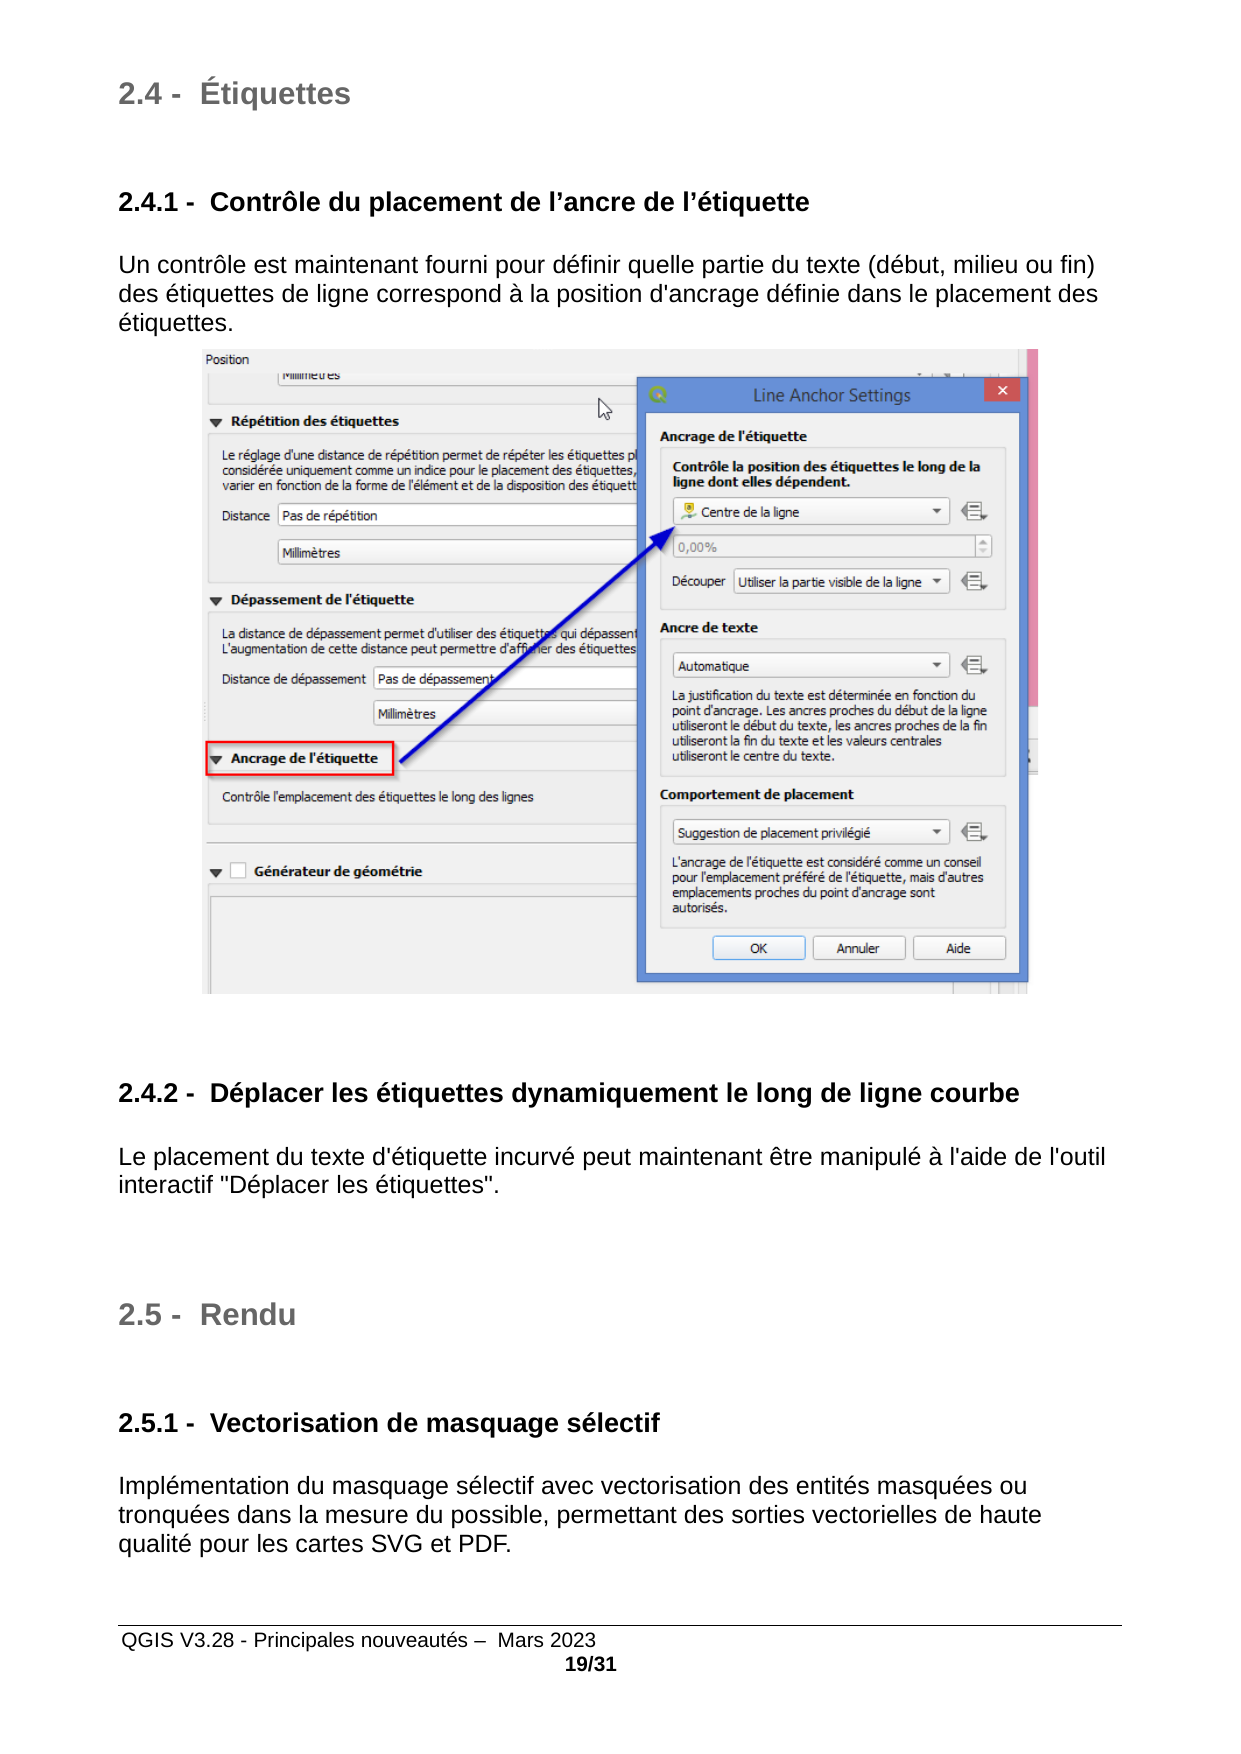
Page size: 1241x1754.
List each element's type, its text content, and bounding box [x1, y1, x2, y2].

subtitle Contrôle du placement de l’ancre de l’étiquette [118, 186, 1122, 217]
picture [202, 349, 1039, 994]
text Implémentation du masquage sélectif avec vectorisation des entités masquées ou tronquées dans la mesure du possible, permettant des sorties vectorielles de haute qualité pour les cartes SVG et PDF. [118, 1471, 1122, 1558]
text Le placement du texte d'étiquette incurvé peut maintenant être manipulé à l'aide de l'outil interactif "Déplacer les étiquettes". [118, 1141, 1122, 1199]
subtitle Rendu [118, 1296, 1122, 1332]
text Un contrôle est maintenant fourni pour définir quelle partie du texte (début, milieu ou fin) des étiquettes de ligne correspond à la position d'ancrage définie dans le placement des étiquettes. [118, 250, 1122, 337]
subtitle Vectorisation de masquage sélectif [118, 1407, 1122, 1438]
subtitle Étiquettes [118, 75, 1122, 111]
subtitle Déplacer les étiquettes dynamiquement le long de ligne courbe [118, 1077, 1122, 1108]
